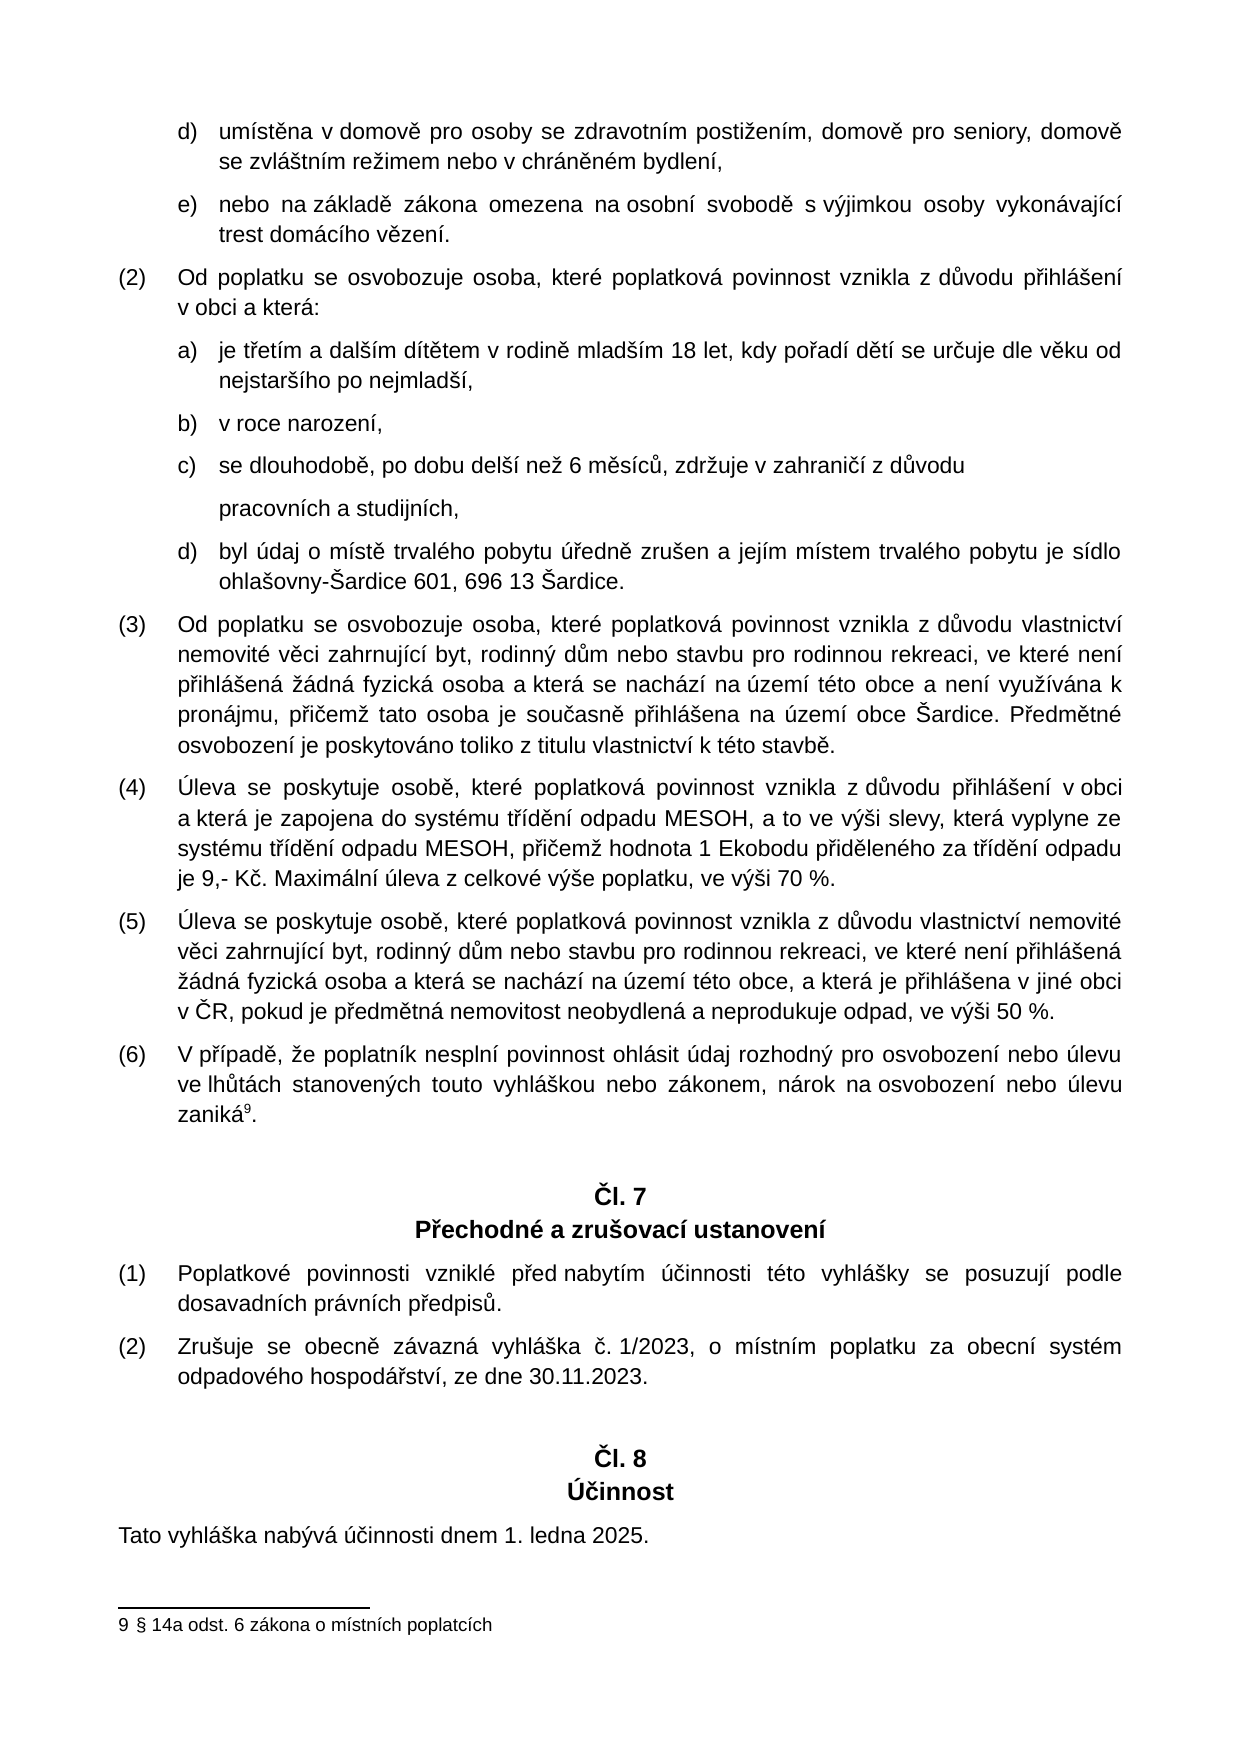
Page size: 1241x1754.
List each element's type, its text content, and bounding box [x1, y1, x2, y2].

list byl údaj o místě trvalého pobytu úředně zrušen a jejím místem trvalého pobytu je sídlo ohlašovny-Šardice 601, 696 13 Šardice. [177, 538, 1122, 594]
list V případě, že poplatník nesplní povinnost ohlásit údaj rozhodný pro osvobození nebo úlevu ve lhůtách stanovených touto vyhláškou nebo zákonem, nárok na osvobození nebo úlevu zaniká. [118, 1041, 1122, 1128]
list umístěna v domově pro osoby se zdravotním postižením, domově pro seniory, domově se zvláštním režimem nebo v chráněném bydlení, [177, 118, 1122, 175]
list nebo na základě zákona omezena na osobní svobodě s výjimkou osoby vykonávající trest domácího vězení. [177, 191, 1122, 248]
list Úleva se poskytuje osobě, které poplatková povinnost vznikla z důvodu vlastnictví nemovité věci zahrnující byt, rodinný dům nebo stavbu pro rodinnou rekreaci, ve které není přihlášená žádná fyzická osoba a která se nachází na území této obce, a která je přihlášena v jiné obci v ČR, pokud je předmětná nemovitost neobydlená a neprodukuje odpad, ve výši 50 %. [118, 908, 1122, 1025]
list se dlouhodobě, po dobu delší než 6 měsíců, zdržuje v zahraničí z důvodu [177, 452, 1122, 479]
list je třetím a dalším dítětem v rodině mladším 18 let, kdy pořadí dětí se určuje dle věku od nejstaršího po nejmladší, [177, 337, 1122, 393]
list v roce narození, [177, 410, 1122, 436]
list Zrušuje se obecně závazná vyhláška č. 1/2023, o místním poplatku za obecní systém odpadového hospodářství, ze dne 30.11.2023. [118, 1333, 1122, 1390]
list Od poplatku se osvobozuje osoba, které poplatková povinnost vznikla z důvodu vlastnictví nemovité věci zahrnující byt, rodinný dům nebo stavbu pro rodinnou rekreaci, ve které není přihlášená žádná fyzická osoba a která se nachází na území této obce a není využívána k pronájmu, přičemž tato osoba je současně přihlášena na území obce Šardice. Předmětné osvobození je poskytováno toliko z titulu vlastnictví k této stavbě. [118, 611, 1122, 758]
list pracovních a studijních, [177, 495, 1122, 522]
list Od poplatku se osvobozuje osoba, které poplatková povinnost vznikla z důvodu přihlášení v obci a která: [118, 264, 1122, 321]
subtitle Čl. 8 Účinnost [118, 1443, 1122, 1505]
list Úleva se poskytuje osobě, které poplatková povinnost vznikla z důvodu přihlášení v obci a která je zapojena do systému třídění odpadu MESOH, a to ve výši slevy, která vyplyne ze systému třídění odpadu MESOH, přičemž hodnota 1 Ekobodu přiděleného za třídění odpadu je 9,- Kč. Maximální úleva z celkové výše poplatku, ve výši 70 %. [118, 774, 1122, 891]
subtitle Čl. 7 Přechodné a zrušovací ustanovení [118, 1182, 1122, 1243]
list Poplatkové povinnosti vzniklé před nabytím účinnosti této vyhlášky se posuzují podle dosavadních právních předpisů. [118, 1260, 1122, 1317]
list § 14a odst. 6 zákona o místních poplatcích [118, 1614, 1122, 1635]
text Tato vyhláška nabývá účinnosti dnem 1. ledna 2025. [118, 1522, 1122, 1548]
